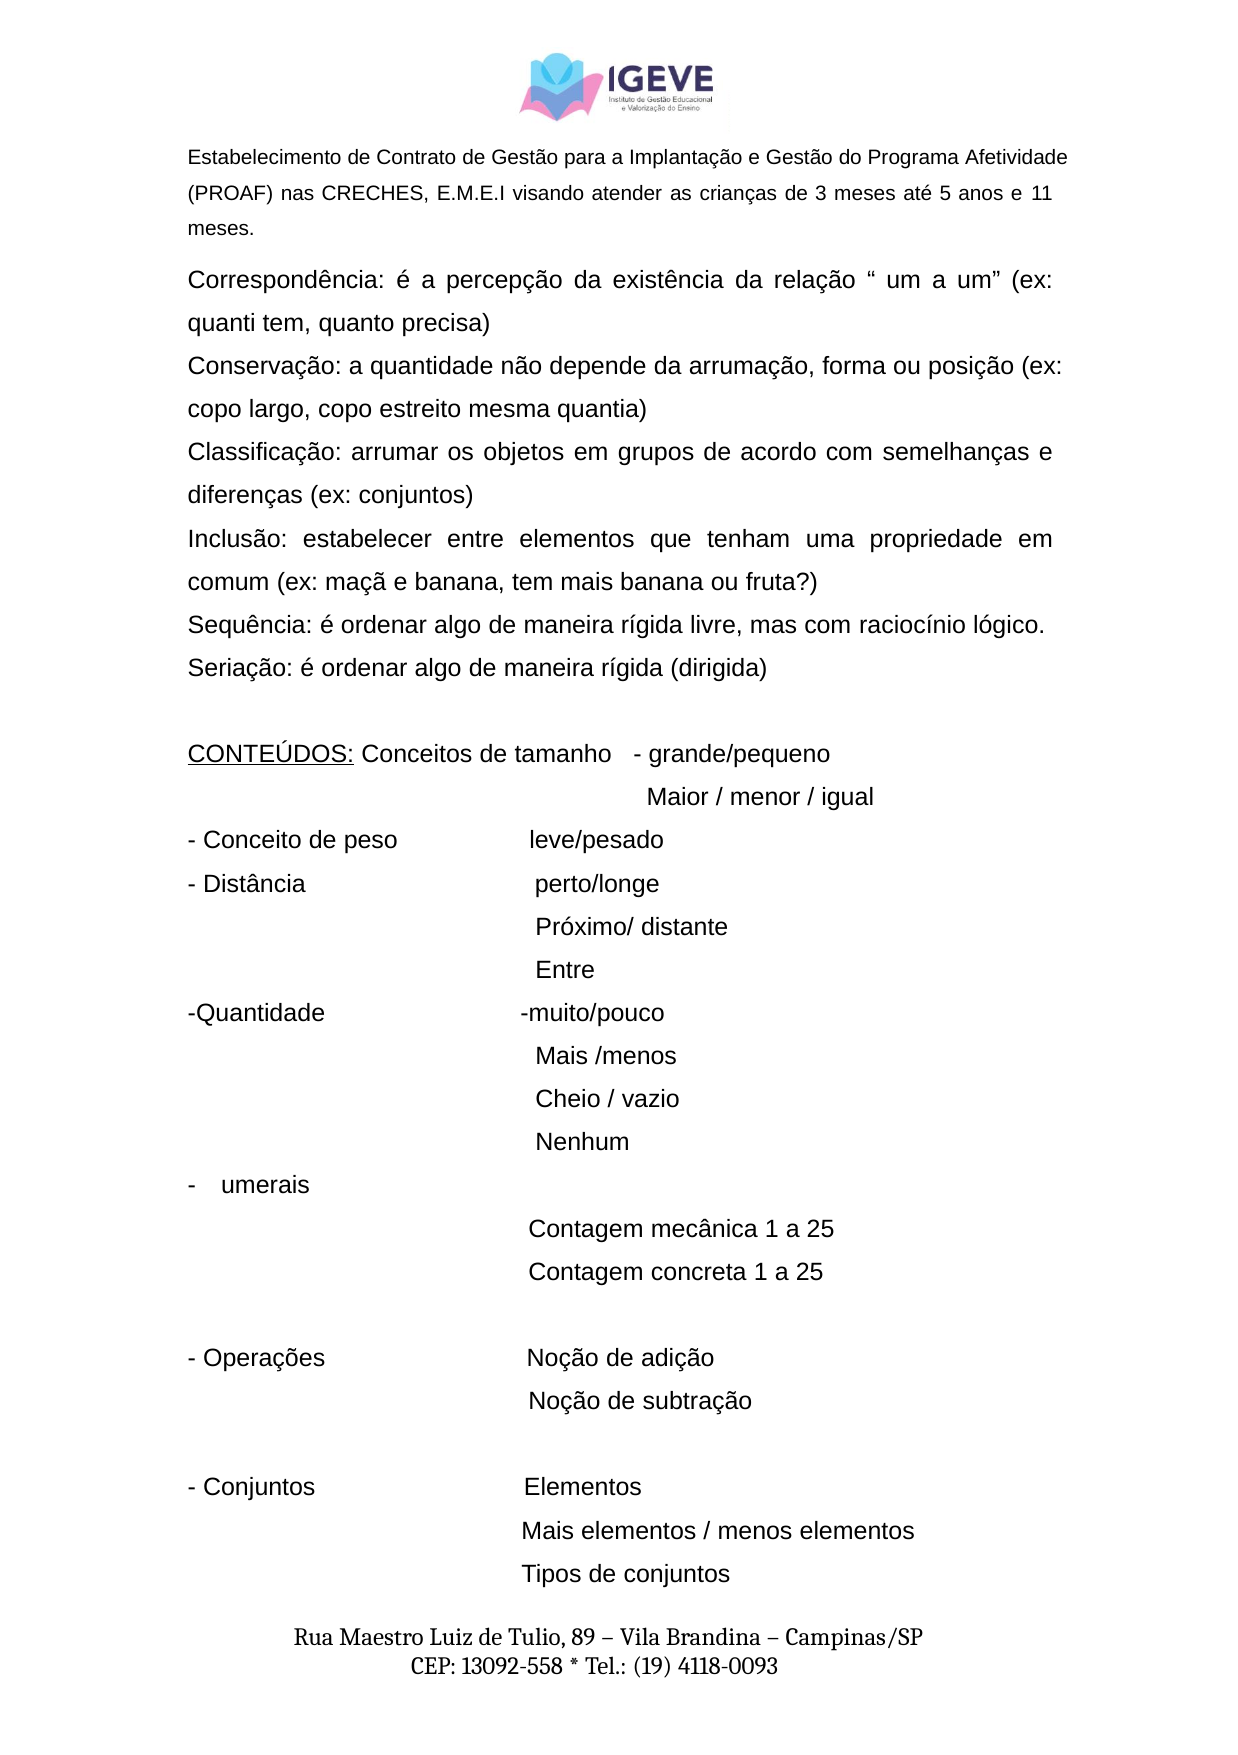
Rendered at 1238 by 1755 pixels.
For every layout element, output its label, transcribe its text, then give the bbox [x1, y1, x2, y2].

text Noção de adição [526, 1344, 739, 1372]
text Estabelecimento de Contrato de Gestão para a Implantação e Gestão do Programa Afetividade [187, 146, 1077, 169]
text - [187, 1344, 203, 1372]
text meses. [187, 217, 1077, 240]
picture [509, 47, 731, 134]
text Noção de subtração [528, 1387, 777, 1415]
text - [187, 870, 203, 898]
text Rua Maestro Luiz de Tulio, 89 – Vila Brandina – Campinas/SP [293, 1622, 972, 1651]
text Numerais [221, 1172, 350, 1199]
text Conceito de peso [203, 827, 422, 854]
text Entre [535, 956, 753, 984]
text Conservação: a quantidade não depende da arrumação, forma ou posição (ex: [187, 352, 1076, 380]
text (PROAF) nas CRECHES, E.M.E.I visando atender as crianças de 3 meses até 5 anos e 11 [187, 181, 1077, 205]
text Maior / menor / igual [646, 783, 899, 811]
text - [187, 827, 203, 854]
text Mais elementos / menos elementos [521, 1517, 939, 1545]
text - [187, 1172, 221, 1199]
text comum (ex: maçã e banana, tem mais banana ou fruta?) [187, 568, 1076, 596]
text Seriação: é ordenar algo de maneira rígida (dirigida) [187, 654, 1076, 682]
text - [187, 1473, 203, 1501]
picture [0, 0, 7, 7]
text Mais /menos [535, 1042, 704, 1070]
text diferenças (ex: conjuntos) [187, 482, 1077, 509]
text Distância [203, 870, 422, 898]
text Quantidade [196, 999, 350, 1027]
text Classificação: arrumar os objetos em grupos de acordo com semelhanças e [187, 438, 1077, 466]
text Correspondência: é a percepção da existência da relação “ um a um” (ex: [187, 266, 1076, 294]
text Nenhum [535, 1128, 704, 1156]
text Inclusão: estabelecer entre elementos que tenham uma propriedade em [187, 525, 1076, 553]
text CONTEÚDOS: Conceitos de tamanho - grande/pequeno [187, 740, 899, 768]
text Próximo/ distante [535, 913, 753, 941]
text Elementos [524, 1473, 667, 1501]
text copo largo, copo estreito mesma quantia) [187, 395, 1076, 423]
text Operações [203, 1344, 350, 1372]
text Tipos de conjuntos [521, 1560, 939, 1588]
text Sequência: é ordenar algo de maneira rígida livre, mas com raciocínio lógico. [187, 611, 1076, 639]
text quanti tem, quanto precisa) [187, 309, 1076, 337]
text - [187, 999, 196, 1027]
text Cheio / vazio [535, 1085, 704, 1113]
text Contagem mecânica 1 a 25 [528, 1215, 859, 1243]
text perto/longe [534, 870, 753, 898]
text CEP: 13092-558 * Tel.: (19) 4118-0093 [411, 1651, 853, 1680]
text leve/pesado [529, 827, 753, 854]
text Contagem concreta 1 a 25 [528, 1258, 859, 1286]
text -muito/pouco [520, 999, 704, 1027]
text Conjuntos [203, 1473, 350, 1501]
